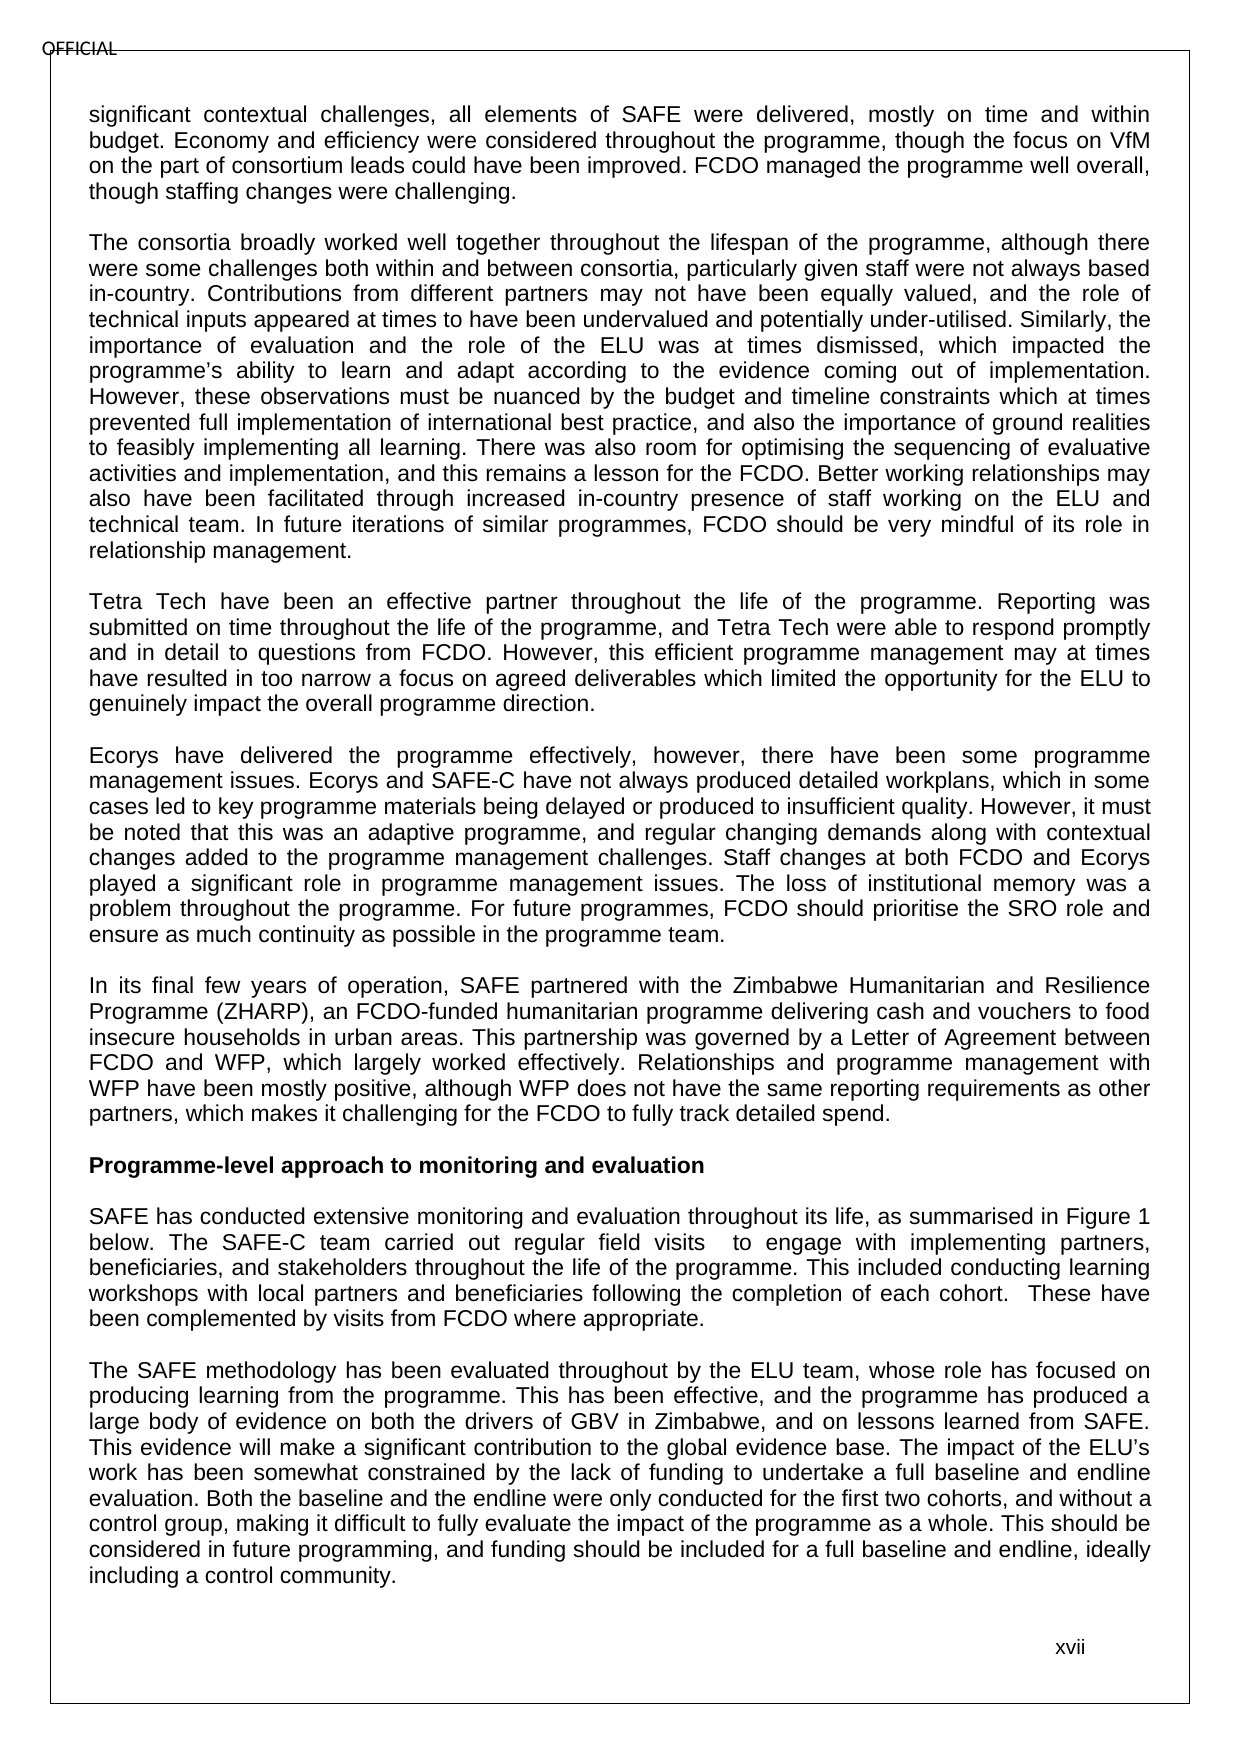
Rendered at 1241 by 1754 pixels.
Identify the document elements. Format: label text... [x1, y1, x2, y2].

text The consortia broadly worked well together throughout the lifespan of the programme, although there were some challenges both within and between consortia, particularly given staff were not always based in-country. Contributions from different partners may not have been equally valued, and the role of technical inputs appeared at times to have been undervalued and potentially under-utilised. Similarly, the importance of evaluation and the role of the ELU was at times dismissed, which impacted the programme’s ability to learn and adapt according to the evidence coming out of implementation. However, these observations must be nuanced by the budget and timeline constraints which at times prevented full implementation of international best practice, and also the importance of ground realities to feasibly implementing all learning. There was also room for optimising the sequencing of evaluative activities and implementation, and this remains a lesson for the FCDO. Better working relationships may also have been facilitated through increased in-country presence of staff working on the ELU and technical team. In future iterations of similar programmes, FCDO should be very mindful of its role in relationship management. [89, 230, 1152, 563]
text The SAFE methodology has been evaluated throughout by the ELU team, whose role has focused on producing learning from the programme. This has been effective, and the programme has produced a large body of evidence on both the drivers of GBV in Zimbabwe, and on lessons learned from SAFE. This evidence will make a significant contribution to the global evidence base. The impact of the ELU’s work has been somewhat constrained by the lack of funding to undertake a full baseline and endline evaluation. Both the baseline and the endline were only conducted for the first two cohorts, and without a control group, making it difficult to fully evaluate the impact of the programme as a whole. This should be considered in future programming, and funding should be included for a full baseline and endline, ideally including a control community. [89, 1357, 1152, 1588]
text In its final few years of operation, SAFE partnered with the Zimbabwe Humanitarian and Resilience Programme (ZHARP), an FCDO-funded humanitarian programme delivering cash and vouchers to food insecure households in urban areas. This partnership was governed by a Letter of Agreement between FCDO and WFP, which largely worked effectively. Relationships and programme management with WFP have been mostly positive, although WFP does not have the same reporting requirements as other partners, which makes it challenging for the FCDO to fully track detailed spend. [89, 973, 1152, 1127]
text Ecorys have delivered the programme effectively, however, there have been some programme management issues. Ecorys and SAFE-C have not always produced detailed workplans, which in some cases led to key programme materials being delayed or produced to insufficient quality. However, it must be noted that this was an adaptive programme, and regular changing demands along with contextual changes added to the programme management challenges. Staff changes at both FCDO and Ecorys played a significant role in programme management issues. The loss of institutional memory was a problem throughout the programme. For future programmes, FCDO should prioritise the SRO role and ensure as much continuity as possible in the programme team. [89, 742, 1152, 947]
text Tetra Tech have been an effective partner throughout the life of the programme. Reporting was submitted on time throughout the life of the programme, and Tetra Tech were able to respond promptly and in detail to questions from FCDO. However, this efficient programme management may at times have resulted in too narrow a focus on agreed deliverables which limited the opportunity for the ELU to genuinely impact the overall programme direction. [89, 589, 1152, 717]
text significant contextual challenges, all elements of SAFE were delivered, mostly on time and within budget. Economy and efficiency were considered throughout the programme, though the focus on VfM on the part of consortium leads could have been improved. FCDO managed the programme well overall, though staffing changes were challenging. [89, 102, 1152, 204]
text SAFE has conducted extensive monitoring and evaluation throughout its life, as summarised in Figure 1 below. The SAFE-C team carried out regular field visits to engage with implementing partners, beneficiaries, and stakeholders throughout the life of the programme. This included conducting learning workshops with local partners and beneficiaries following the completion of each cohort. These have been complemented by visits from FCDO where appropriate. [89, 1204, 1152, 1332]
text Programme-level approach to monitoring and evaluation [89, 1152, 1152, 1178]
